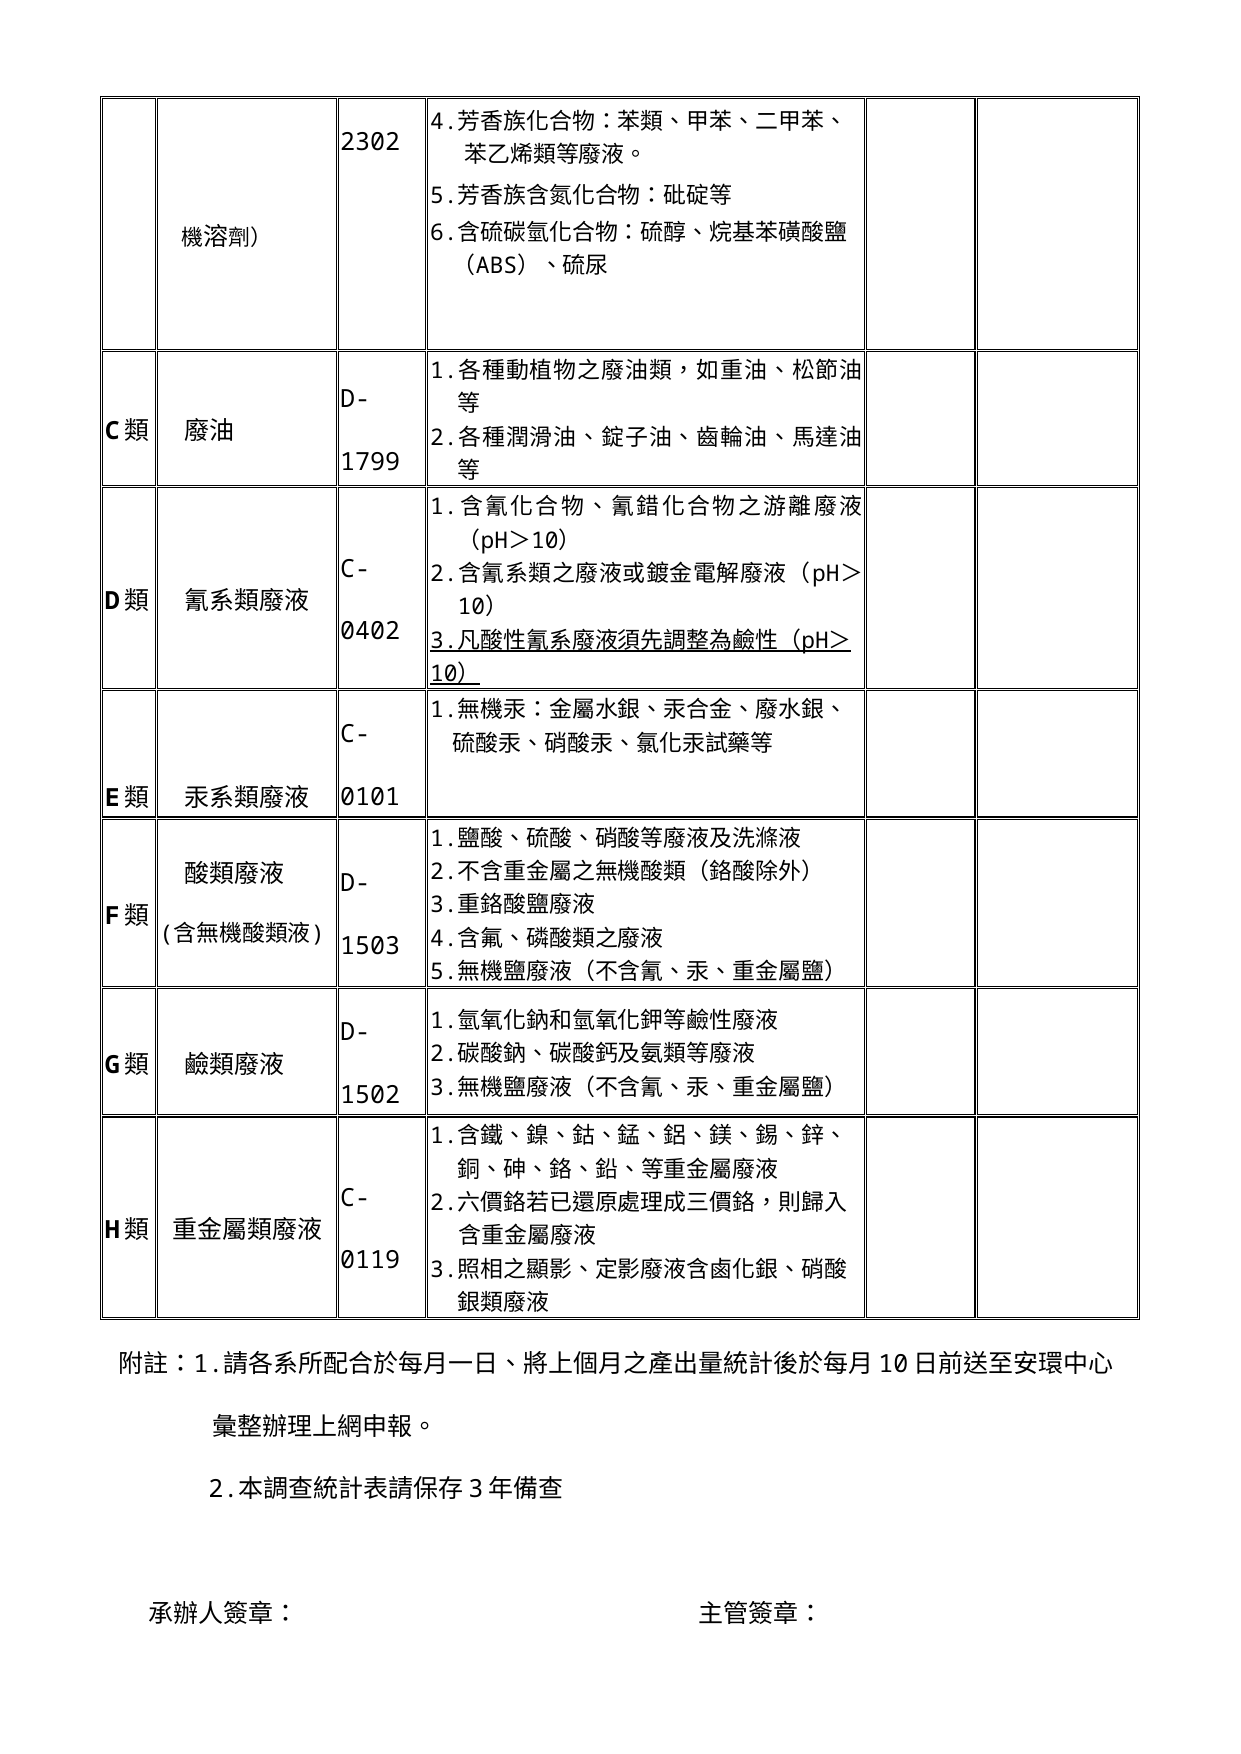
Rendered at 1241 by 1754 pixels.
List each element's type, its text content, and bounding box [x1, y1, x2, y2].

text 承辦人簽章： 主管簽章： [118, 1570, 1122, 1633]
table_cell C-0119 [339, 1118, 425, 1317]
text 附註：1.請各系所配合於每月一日、將上個月之產出量統計後於每月10日前送至安環中心彙整辦理上網申報。 [118, 1320, 1122, 1445]
table_cell G類 [103, 989, 155, 1114]
table_cell [978, 1118, 1137, 1317]
table_cell [867, 99, 974, 349]
table_cell [978, 488, 1137, 688]
table_cell 1.含鐵、鎳、鈷、錳、鋁、鎂、錫、鋅、銅、砷、鉻、鉛、等重金屬廢液 2.六價鉻若已還原處理成三價鉻，則歸入含重金屬廢液 3.照相之顯影、定影廢液含鹵化銀、硝酸銀類廢液 [428, 1118, 864, 1317]
table_cell 鹼類廢液 [158, 989, 336, 1114]
table_cell C-0101 [339, 691, 425, 816]
table_cell D類 [103, 488, 155, 688]
text 2.本調查統計表請保存3年備查 [118, 1445, 1122, 1508]
table_cell 廢油 [158, 352, 336, 485]
table_cell [867, 820, 974, 986]
table_cell [867, 691, 974, 816]
table_cell 1.各種動植物之廢油類，如重油、松節油等 2.各種潤滑油、錠子油、齒輪油、馬達油等 [428, 352, 864, 485]
table_cell [867, 1118, 974, 1317]
table_cell 2302 [339, 99, 425, 349]
table_cell 氰系類廢液 [158, 488, 336, 688]
table_cell F類 [103, 820, 155, 986]
table_cell [978, 691, 1137, 816]
table_cell 酸類廢液 (含無機酸類液) [158, 820, 336, 986]
table_cell 機溶劑） [158, 99, 336, 349]
table_cell D-1502 [339, 989, 425, 1114]
table_cell 汞系類廢液 [158, 691, 336, 816]
table_cell E類 [103, 691, 155, 816]
table_cell C類 [103, 352, 155, 485]
table_cell 重金屬類廢液 [158, 1118, 336, 1317]
table_cell [867, 352, 974, 485]
table_cell D-1503 [339, 820, 425, 986]
table_cell 4.芳香族化合物：苯類、甲苯、二甲苯、苯乙烯類等廢液。 5.芳香族含氮化合物：砒碇等 6.含硫碳氫化合物：硫醇、烷基苯磺酸鹽（ABS）、硫尿 [428, 99, 864, 349]
table_cell 1.無機汞：金屬水銀、汞合金、廢水銀、硫酸汞、硝酸汞、氯化汞試藥等 [428, 691, 864, 816]
table_cell C-0402 [339, 488, 425, 688]
table_cell H類 [103, 1118, 155, 1317]
table_cell [978, 352, 1137, 485]
table_cell [978, 820, 1137, 986]
table_cell [103, 99, 155, 349]
table_cell [867, 488, 974, 688]
table_cell 1.含氰化合物、氰錯化合物之游離廢液（pH＞10） 2.含氰系類之廢液或鍍金電解廢液（pH＞10） 3.凡酸性氰系廢液須先調整為鹼性（pH＞10） [428, 488, 864, 688]
table_cell 1.氫氧化鈉和氫氧化鉀等鹼性廢液 2.碳酸鈉、碳酸鈣及氨類等廢液 3.無機鹽廢液（不含氰、汞、重金屬鹽） [428, 989, 864, 1114]
table_cell D-1799 [339, 352, 425, 485]
table_cell [867, 989, 974, 1114]
table_cell 1.鹽酸、硫酸、硝酸等廢液及洗滌液 2.不含重金屬之無機酸類（鉻酸除外） 3.重鉻酸鹽廢液 4.含氟、磷酸類之廢液 5.無機鹽廢液（不含氰、汞、重金屬鹽） [428, 820, 864, 986]
table_cell [978, 989, 1137, 1114]
table_cell [978, 99, 1137, 349]
